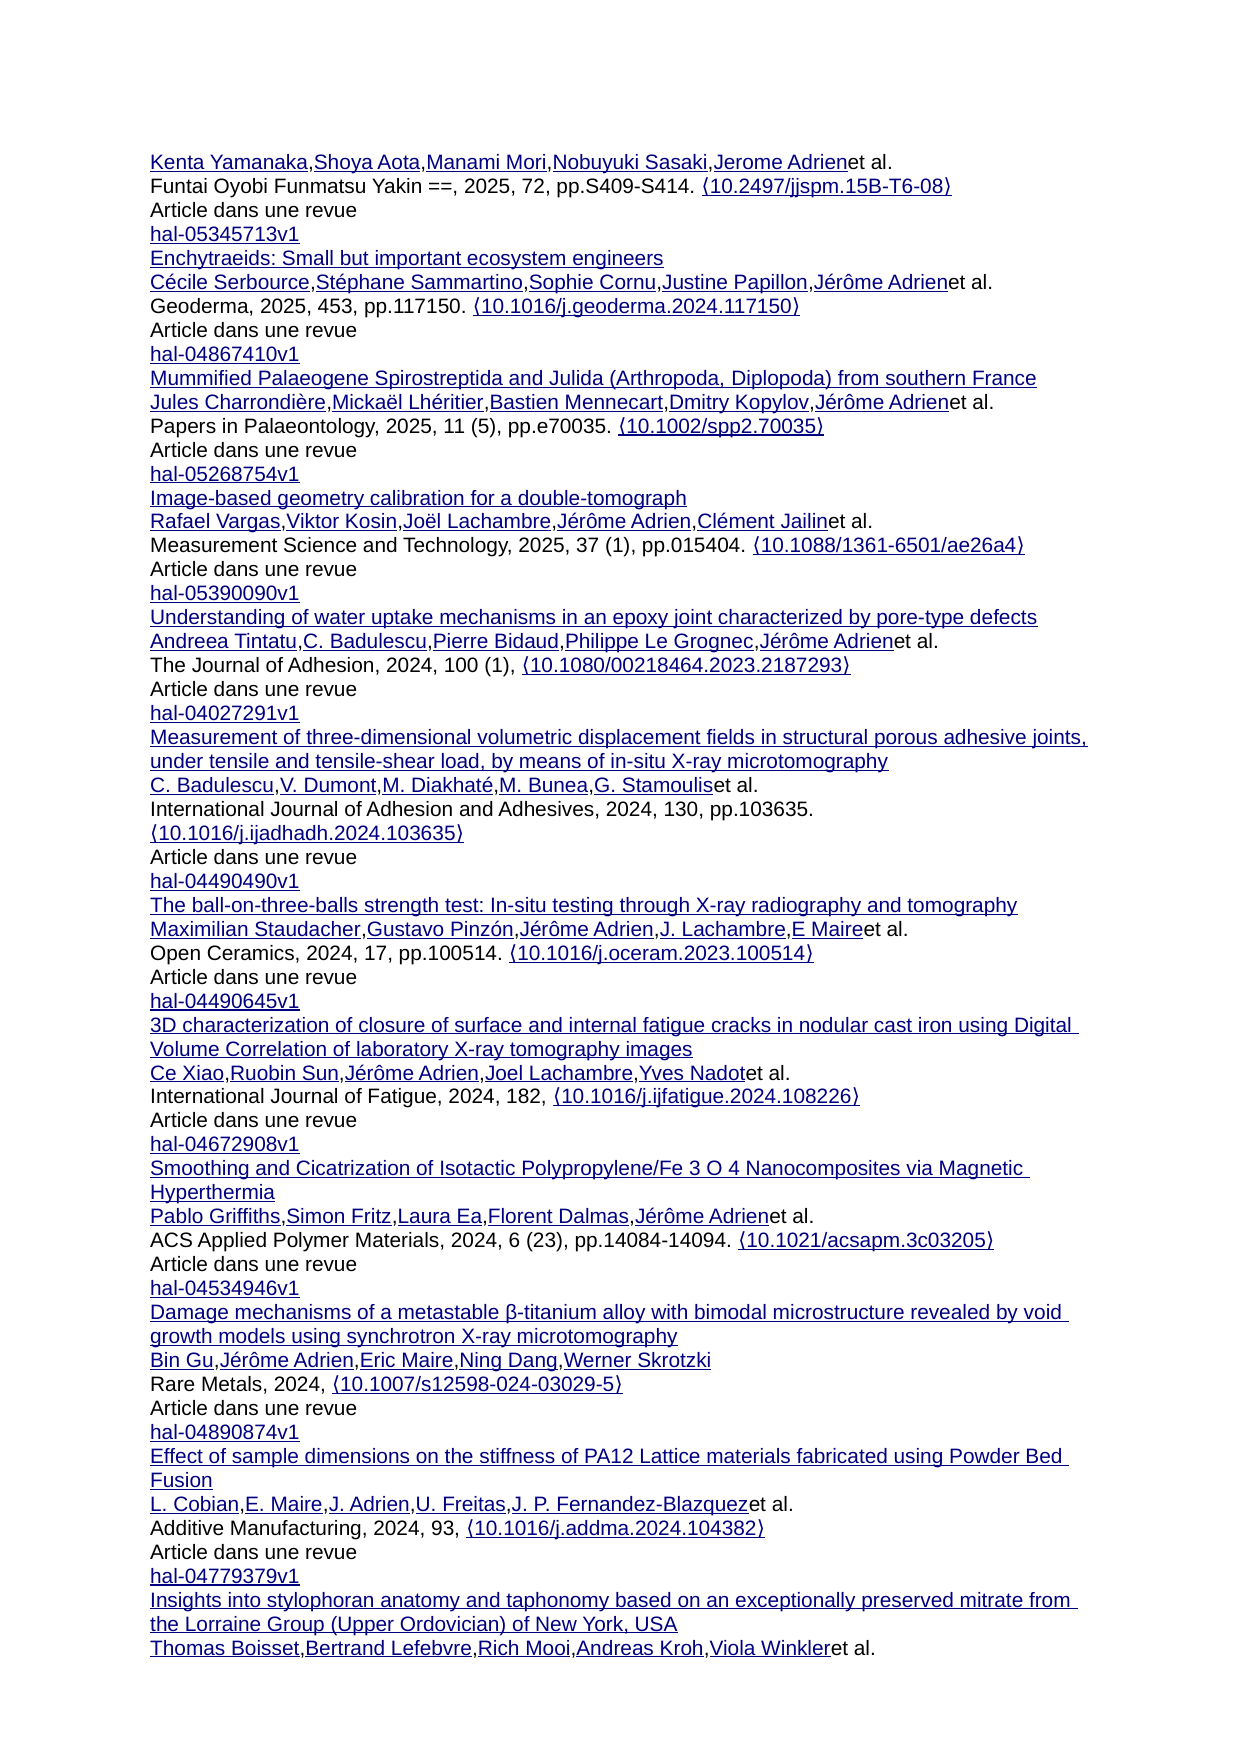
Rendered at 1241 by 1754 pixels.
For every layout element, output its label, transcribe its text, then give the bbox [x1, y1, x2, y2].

table_cell Mummified Palaeogene Spirostreptida and Julida (Arthropoda, Diplopoda) from southern France Jules Charrondière,Mickaël Lhéritier,Bastien Mennecart,Dmitry Kopylov,Jérôme Adrienet al. Papers in Palaeontology, 2025, 11 (5), pp.e70035. ⟨10.1002/spp2.70035⟩ Article dans une revue hal-05268754v1 [150, 366, 1090, 485]
table_cell Effect of sample dimensions on the stiffness of PA12 Lattice materials fabricated using Powder Bed Fusion L. Cobian,E. Maire,J. Adrien,U. Freitas,J. P. Fernandez-Blazquezet al. Additive Manufacturing, 2024, 93, ⟨10.1016/j.addma.2024.104382⟩ Article dans une revue hal-04779379v1 [150, 1444, 1090, 1587]
table_cell Understanding of water uptake mechanisms in an epoxy joint characterized by pore-type defects Andreea Tintatu,C. Badulescu,Pierre Bidaud,Philippe Le Grognec,Jérôme Adrienet al. The Journal of Adhesion, 2024, 100 (1), ⟨10.1080/00218464.2023.2187293⟩ Article dans une revue hal-04027291v1 [150, 605, 1090, 725]
table_cell Smoothing and Cicatrization of Isotactic Polypropylene/Fe 3 O 4 Nanocomposites via Magnetic Hyperthermia Pablo Griffiths,Simon Fritz,Laura Ea,Florent Dalmas,Jérôme Adrienet al. ACS Applied Polymer Materials, 2024, 6 (23), pp.14084-14094. ⟨10.1021/acsapm.3c03205⟩ Article dans une revue hal-04534946v1 [150, 1156, 1090, 1300]
table_cell Enchytraeids: Small but important ecosystem engineers Cécile Serbource,Stéphane Sammartino,Sophie Cornu,Justine Papillon,Jérôme Adrienet al. Geoderma, 2025, 453, pp.117150. ⟨10.1016/j.geoderma.2024.117150⟩ Article dans une revue hal-04867410v1 [150, 246, 1090, 366]
table_cell Insights into stylophoran anatomy and taphonomy based on an exceptionally preserved mitrate from the Lorraine Group (Upper Ordovician) of New York, USA Thomas Boisset,Bertrand Lefebvre,Rich Mooi,Andreas Kroh,Viola Winkleret al. [150, 1588, 1090, 1659]
table_cell Measurement of three-dimensional volumetric displacement fields in structural porous adhesive joints, under tensile and tensile-shear load, by means of in-situ X-ray microtomography C. Badulescu,V. Dumont,M. Diakhaté,M. Bunea,G. Stamouliset al. International Journal of Adhesion and Adhesives, 2024, 130, pp.103635. ⟨10.1016/j.ijadhadh.2024.103635⟩ Article dans une revue hal-04490490v1 [150, 725, 1090, 893]
table_cell The ball-on-three-balls strength test: In-situ testing through X-ray radiography and tomography Maximilian Staudacher,Gustavo Pinzón,Jérôme Adrien,J. Lachambre,E Maireet al. Open Ceramics, 2024, 17, pp.100514. ⟨10.1016/j.oceram.2023.100514⟩ Article dans une revue hal-04490645v1 [150, 893, 1090, 1012]
table_cell Damage mechanisms of a metastable β-titanium alloy with bimodal microstructure revealed by void growth models using synchrotron X-ray microtomography Bin Gu,Jérôme Adrien,Eric Maire,Ning Dang,Werner Skrotzki Rare Metals, 2024, ⟨10.1007/s12598-024-03029-5⟩ Article dans une revue hal-04890874v1 [150, 1300, 1090, 1444]
table_cell Kenta Yamanaka,Shoya Aota,Manami Mori,Nobuyuki Sasaki,Jerome Adrienet al. Funtai Oyobi Funmatsu Yakin ==, 2025, 72, pp.S409-S414. ⟨10.2497/jjspm.15B-T6-08⟩ Article dans une revue hal-05345713v1 [150, 150, 1090, 246]
table_cell 3D characterization of closure of surface and internal fatigue cracks in nodular cast iron using Digital Volume Correlation of laboratory X-ray tomography images Ce Xiao,Ruobin Sun,Jérôme Adrien,Joel Lachambre,Yves Nadotet al. International Journal of Fatigue, 2024, 182, ⟨10.1016/j.ijfatigue.2024.108226⟩ Article dans une revue hal-04672908v1 [150, 1013, 1090, 1156]
table_cell Image-based geometry calibration for a double-tomograph Rafael Vargas,Viktor Kosin,Joël Lachambre,Jérôme Adrien,Clément Jailinet al. Measurement Science and Technology, 2025, 37 (1), pp.015404. ⟨10.1088/1361-6501/ae26a4⟩ Article dans une revue hal-05390090v1 [150, 485, 1090, 605]
